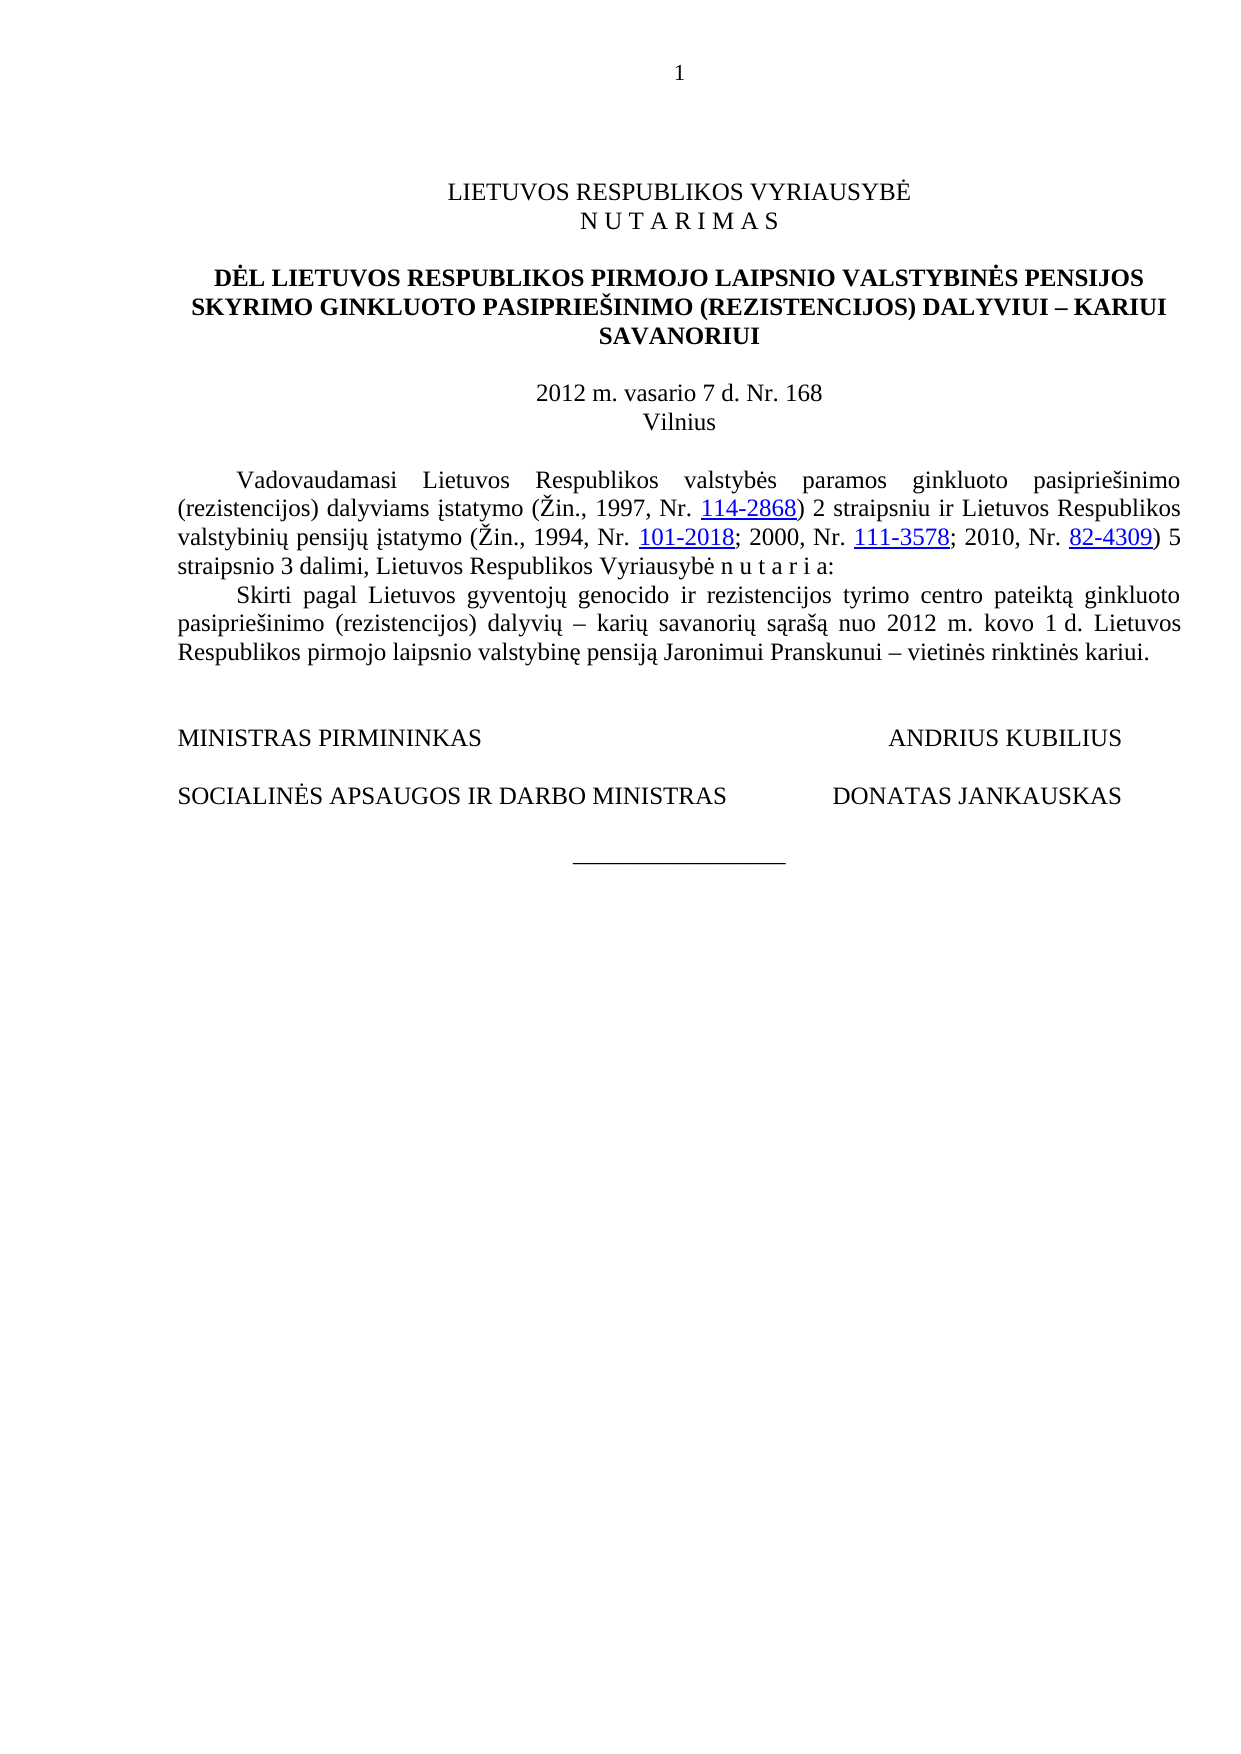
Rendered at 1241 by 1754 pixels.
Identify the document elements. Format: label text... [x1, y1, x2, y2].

text DĖL LIETUVOS RESPUBLIKOS PIRMOJO LAIPSNIO VALSTYBINĖS PENSIJOS SKYRIMO GINKLUOTO PASIPRIEŠINIMO (REZISTENCIJOS) DALYVIUI – KARIUI SAVANORIUI [177, 263, 1181, 350]
text Vadovaudamasi Lietuvos Respublikos valstybės paramos ginkluoto pasipriešinimo (rezistencijos) dalyviams įstatymo (Žin., 1997, Nr. 114-2868) 2 straipsniu ir Lietuvos Respublikos valstybinių pensijų įstatymo (Žin., 1994, Nr. 101-2018; 2000, Nr. 111-3578; 2010, Nr. 82-4309) 5 straipsnio 3 dalimi, Lietuvos Respublikos Vyriausybė n u t a r i a: [177, 465, 1181, 580]
text 2012 m. vasario 7 d. Nr. 168 [177, 378, 1181, 407]
text Vilnius [177, 407, 1181, 436]
text SOCIALINĖS APSAUGOS IR DARBO MINISTRAS DONATAS JANKAUSKAS [177, 781, 1181, 810]
text N U T A R I M A S [177, 206, 1181, 235]
text MINISTRAS PIRMININKAS ANDRIUS KUBILIUS [177, 723, 1181, 752]
text _________________ [177, 838, 1181, 867]
text Skirti pagal Lietuvos gyventojų genocido ir rezistencijos tyrimo centro pateiktą ginkluoto pasipriešinimo (rezistencijos) dalyvių – karių savanorių sąrašą nuo 2012 m. kovo 1 d. Lietuvos Respublikos pirmojo laipsnio valstybinę pensiją Jaronimui Pranskunui – vietinės rinktinės kariui. [177, 580, 1181, 666]
text LIETUVOS RESPUBLIKOS VYRIAUSYBĖ [177, 177, 1181, 206]
